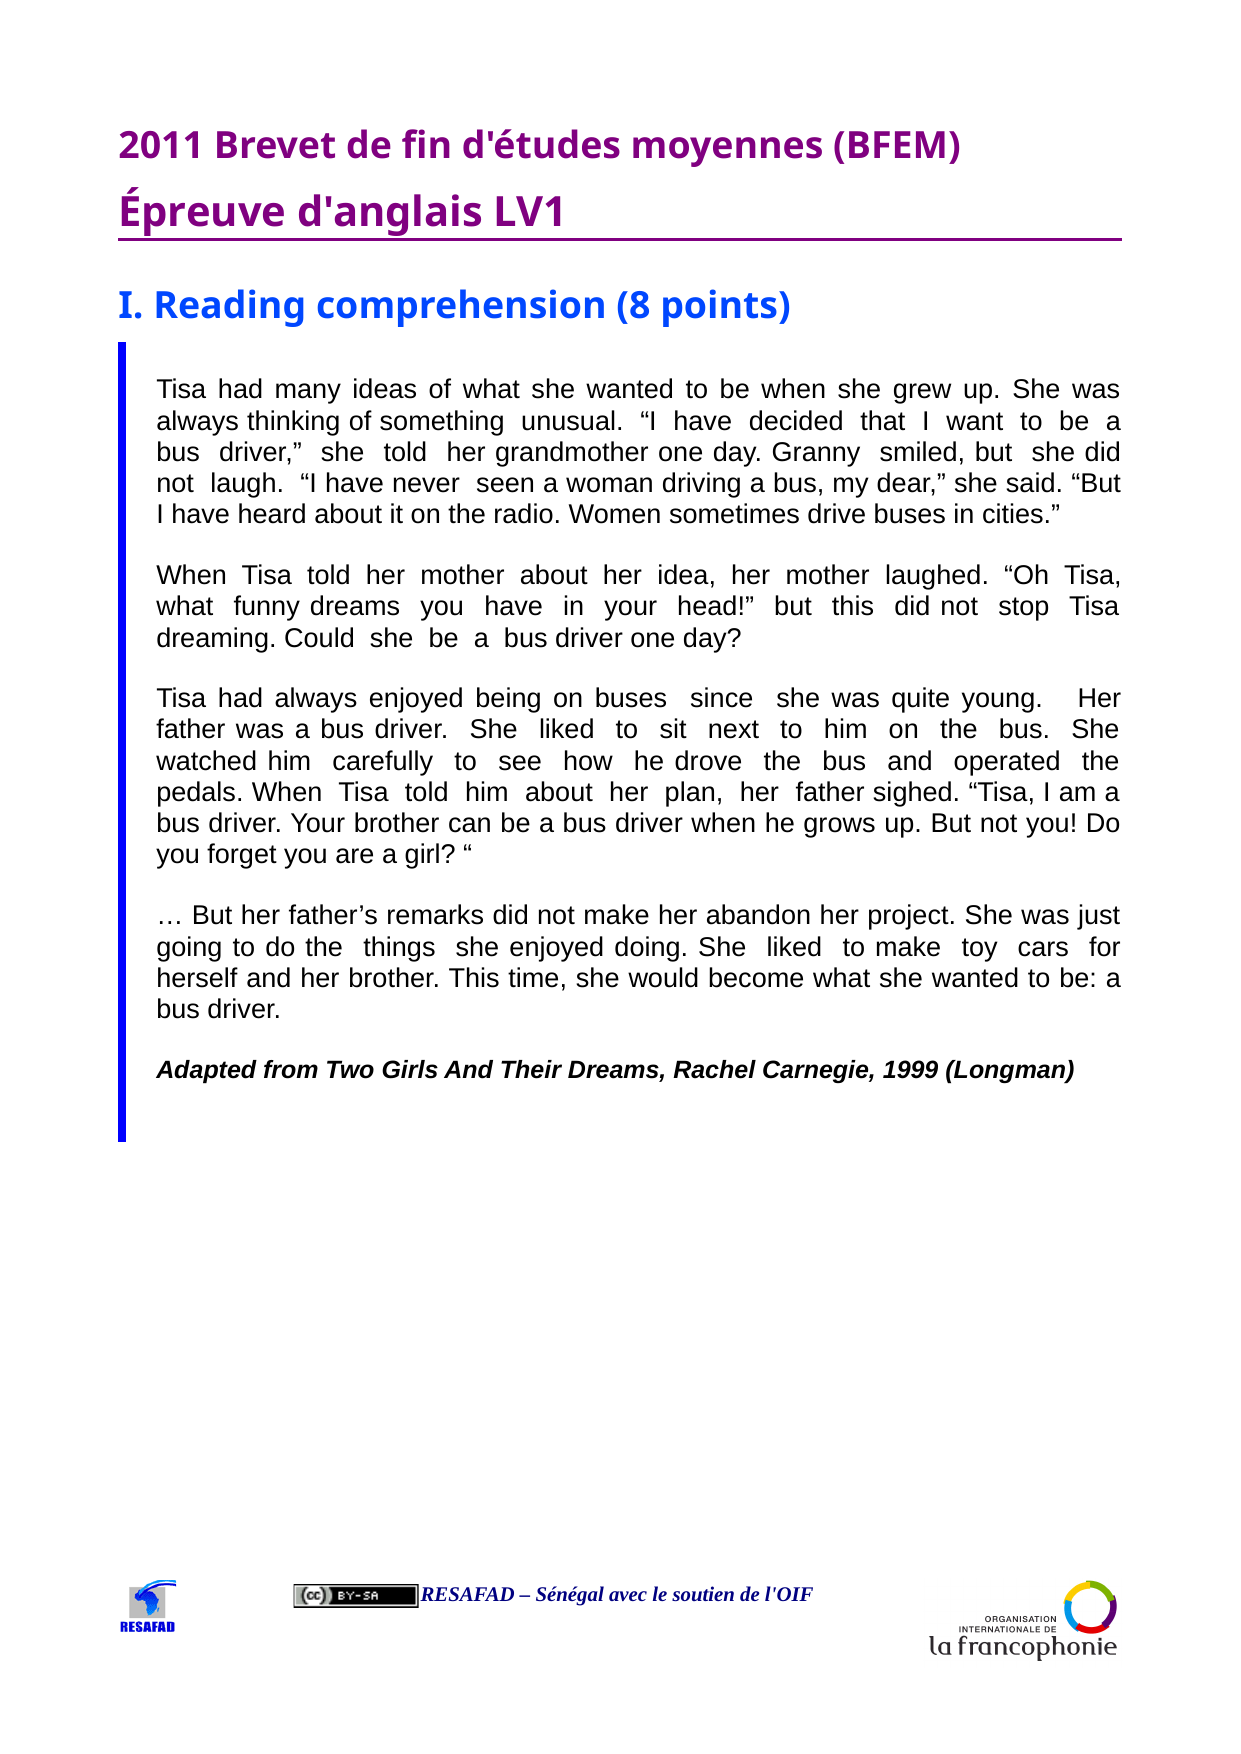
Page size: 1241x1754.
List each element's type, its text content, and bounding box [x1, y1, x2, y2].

picture [922, 1578, 1124, 1668]
subtitle I. Reading comprehension (8 points) [118, 278, 1122, 329]
text When Tisa told her mother about her idea, her mother laughed. “Oh Tisa, what funny dreams you have in your head!” but this did not stop Tisa dreaming. Could she be a bus driver one day? [126, 559, 1122, 653]
text Tisa had many ideas of what she wanted to be when she grew up. She was always thinking of something unusual. “I have decided that I want to be a bus driver,” she told her grandmother one day. Granny smiled, but she did not laugh. “I have never seen a woman driving a bus, my dear,” she said. “But I have heard about it on the radio. Women sometimes drive buses in cities.” [126, 373, 1122, 529]
picture [120, 1580, 177, 1632]
picture [293, 1584, 419, 1608]
text Épreuve d'anglais LV1 [118, 182, 1122, 238]
text 2011 Brevet de fin d'études moyennes (BFEM) [118, 118, 1122, 169]
text Adapted from Two Girls And Their Dreams, Rachel Carnegie, 1999 (Longman) [126, 1056, 1122, 1084]
text … But her father’s remarks did not make her abandon her project. She was just going to do the things she enjoyed doing. She liked to make toy cars for herself and her brother. This time, she would become what she wanted to be: a bus driver. [126, 899, 1122, 1024]
text Tisa had always enjoyed being on buses since she was quite young. Her father was a bus driver. She liked to sit next to him on the bus. She watched him carefully to see how he drove the bus and operated the pedals. When Tisa told him about her plan, her father sighed. “Tisa, I am a bus driver. Your brother can be a bus driver when he grows up. But not you! Do you forget you are a girl? “ [126, 682, 1122, 870]
